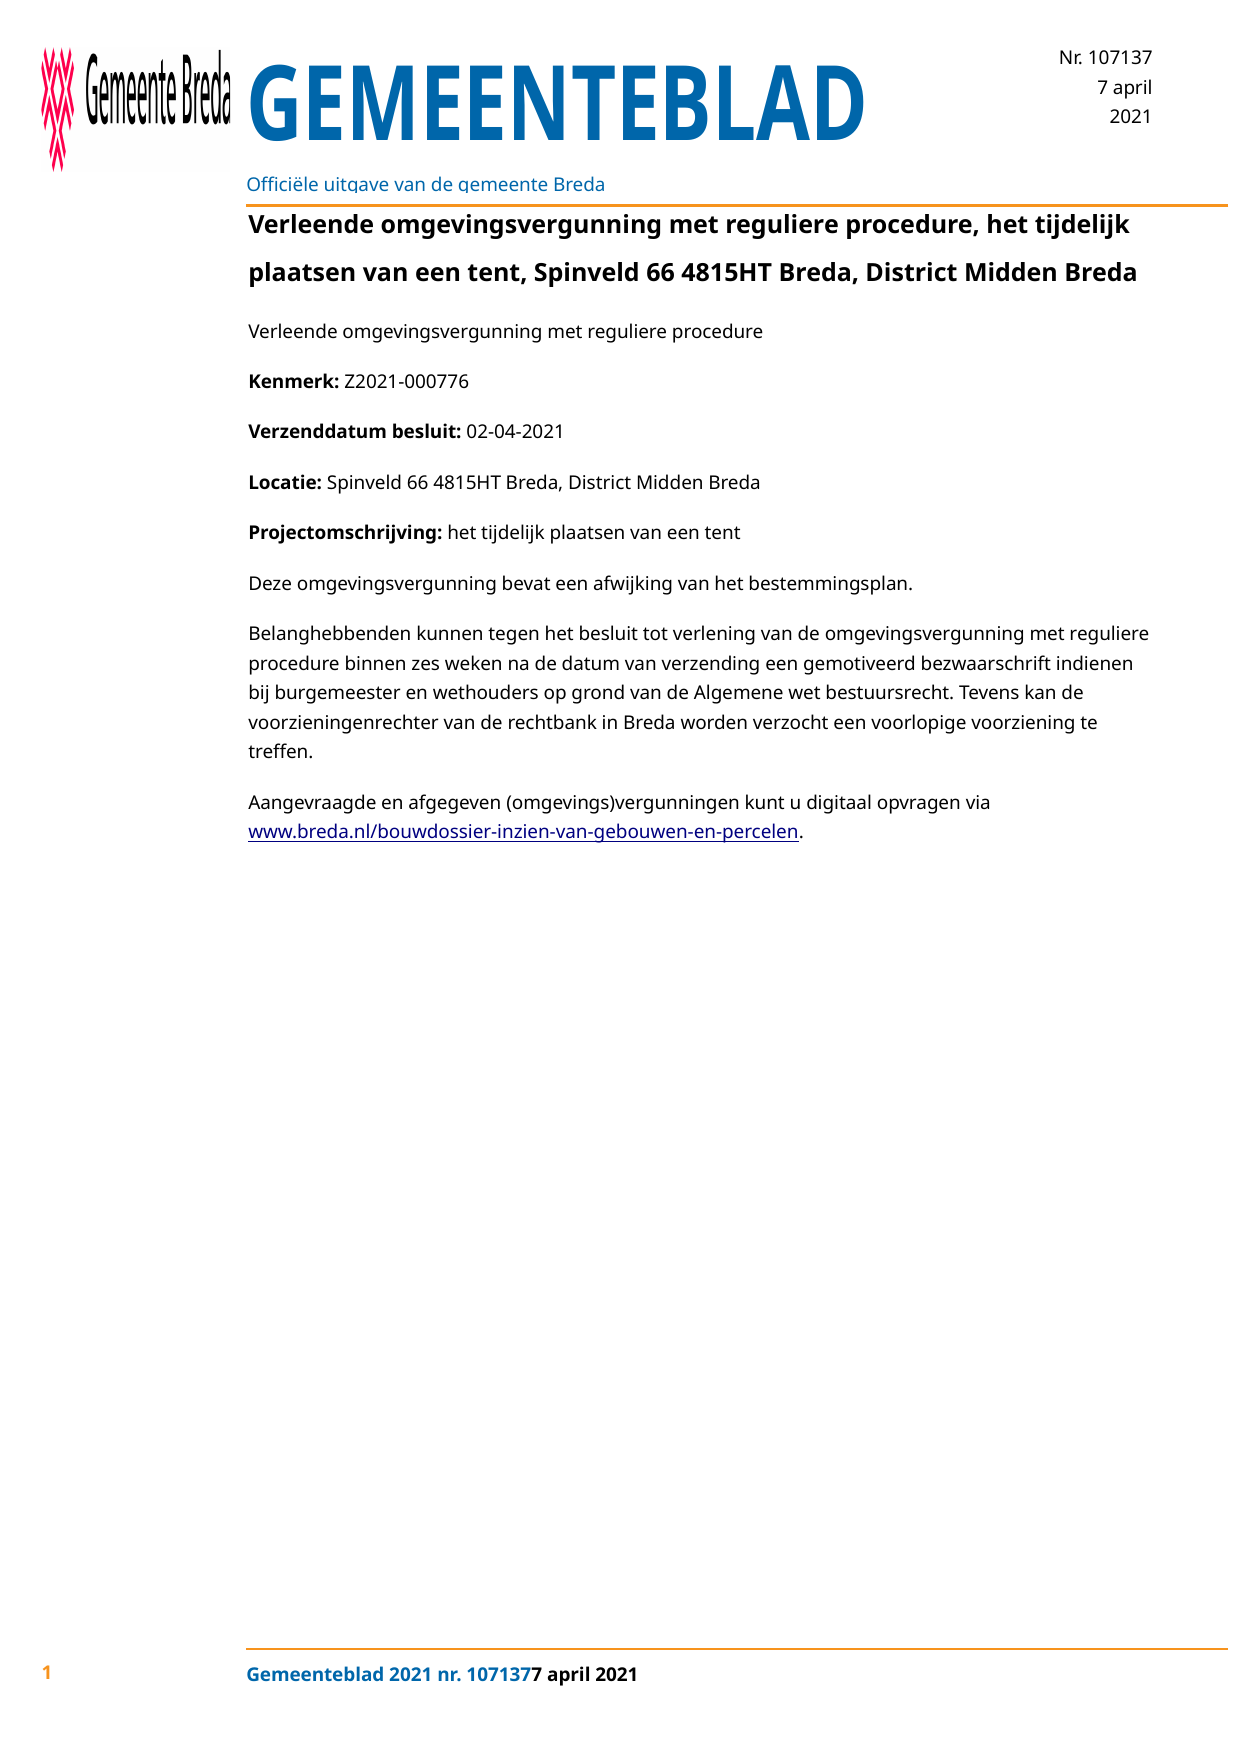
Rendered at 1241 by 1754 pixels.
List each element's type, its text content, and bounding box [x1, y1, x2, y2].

text Deze omgevingsvergunning bevat een afwijking van het bestemmingsplan. [248, 570, 1152, 596]
text Locatie: Spinveld 66 4815HT Breda, District Midden Breda [248, 469, 1152, 495]
text Verleende omgevingsvergunning met reguliere procedure, het tijdelijk plaatsen van een tent, Spinveld 66 4815HT Breda, District Midden Breda [248, 207, 1152, 288]
text Belanghebbenden kunnen tegen het besluit tot verlening van de omgevingsvergunning met reguliere procedure binnen zes weken na de datum van verzending een gemotiveerd bezwaarschrift indienen bij burgemeester en wethouders op grond van de Algemene wet bestuursrecht. Tevens kan de voorzieningenrechter van de rechtbank in Breda worden verzocht een voorlopige voorziening te treffen. [248, 620, 1152, 764]
text Aangevraagde en afgegeven (omgevings)vergunningen kunt u digitaal opvragen via www.breda.nl/bouwdossier-inzien-van-gebouwen-en-percelen. [248, 789, 1152, 844]
text Kenmerk: Z2021-000776 [248, 368, 1152, 394]
text Projectomschrijving: het tijdelijk plaatsen van een tent [248, 519, 1152, 545]
picture [41, 47, 231, 172]
text Verzenddatum besluit: 02-04-2021 [248, 419, 1152, 444]
text Verleende omgevingsvergunning met reguliere procedure [248, 318, 1152, 344]
